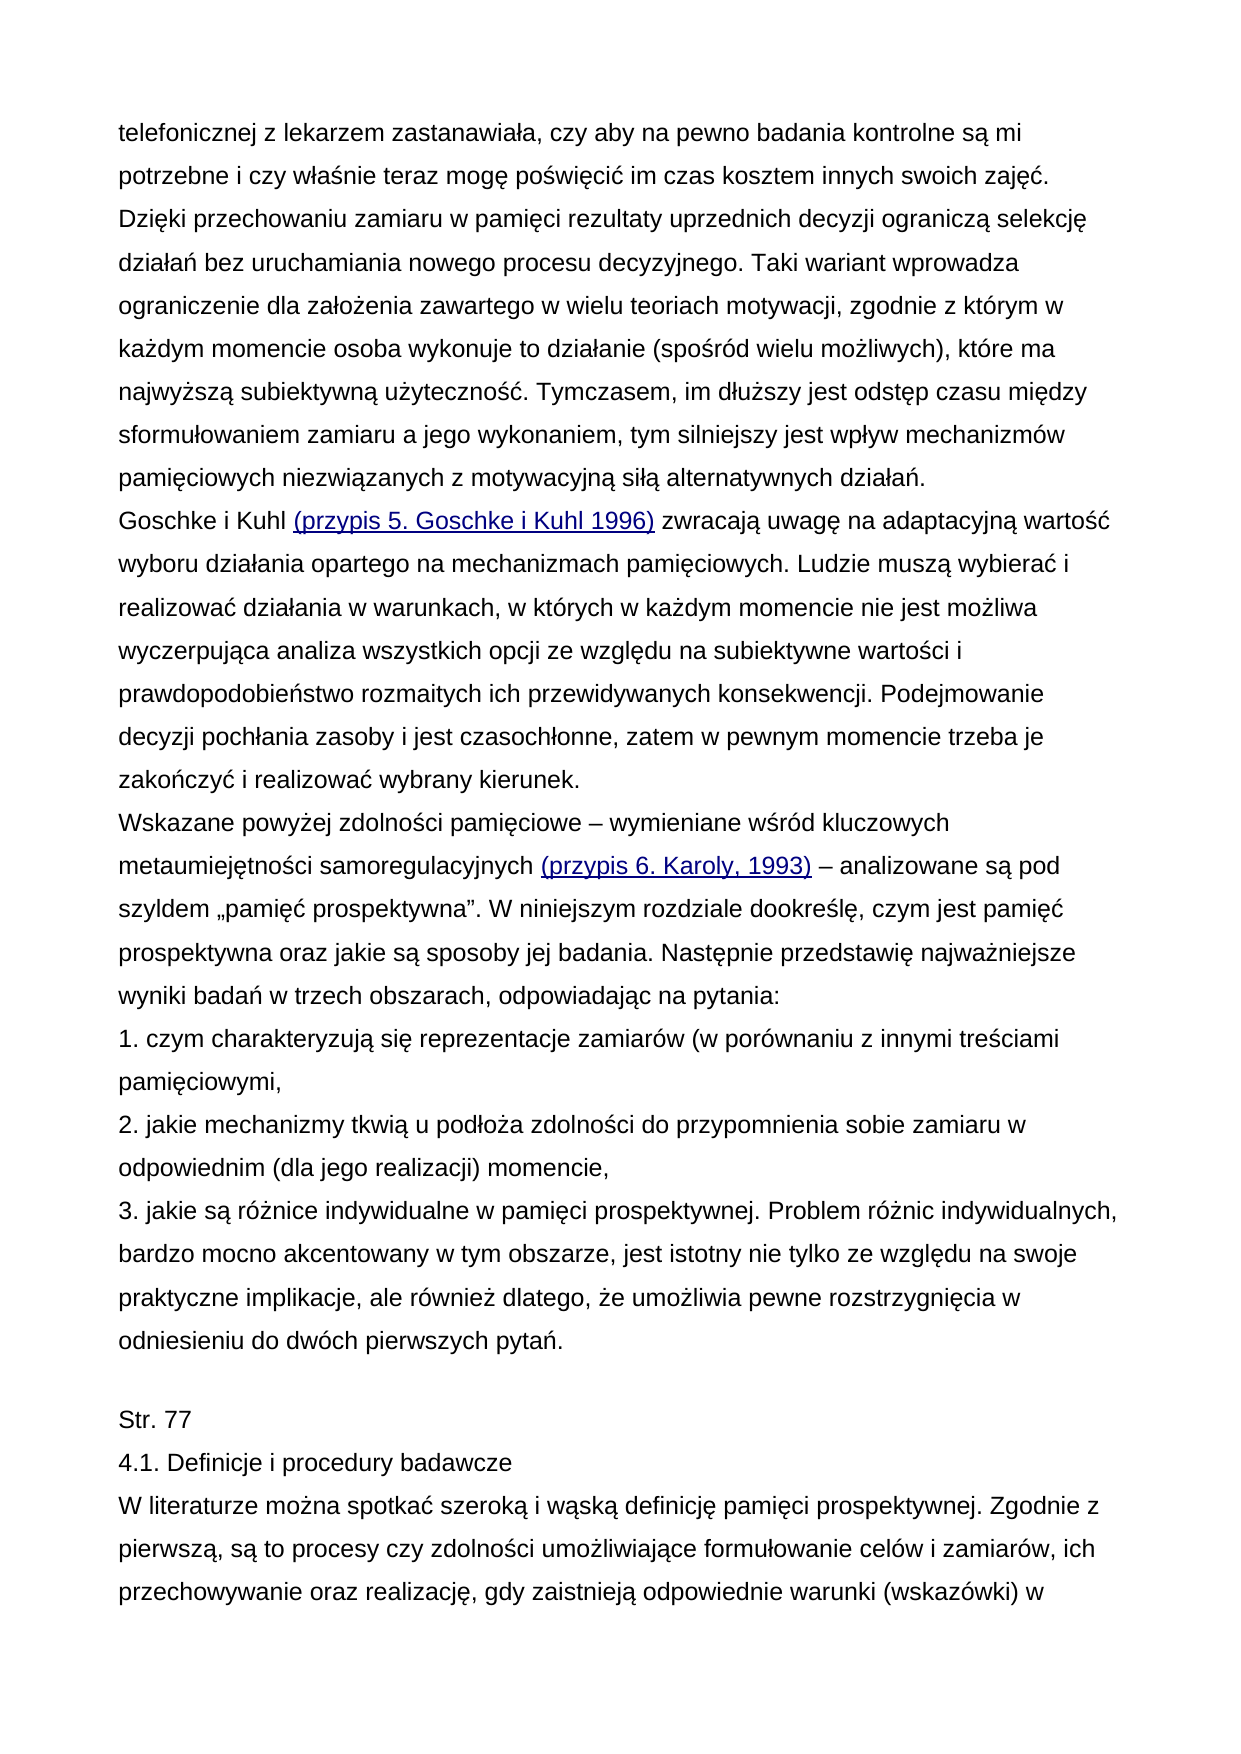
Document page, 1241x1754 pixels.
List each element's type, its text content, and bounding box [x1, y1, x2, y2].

text 2. jakie mechanizmy tkwią u podłoża zdolności do przypomnienia sobie zamiaru w odpowiednim (dla jego realizacji) momencie, [118, 1110, 1122, 1182]
text Str. 77 [118, 1405, 1122, 1433]
text Wskazane powyżej zdolności pamięciowe – wymieniane wśród kluczowych metaumiejętności samoregulacyjnych (przypis 6. Karoly, 1993) – analizowane są pod szyldem „pamięć prospektywna”. W niniejszym rozdziale dookreślę, czym jest pamięć prospektywna oraz jakie są sposoby jej badania. Następnie przedstawię najważniejsze wyniki badań w trzech obszarach, odpowiadając na pytania: [118, 808, 1122, 1009]
text telefonicznej z lekarzem zastanawiała, czy aby na pewno badania kontrolne są mi potrzebne i czy właśnie teraz mogę poświęcić im czas kosztem innych swoich zajęć. Dzięki przechowaniu zamiaru w pamięci rezultaty uprzednich decyzji ograniczą selekcję działań bez uruchamiania nowego procesu decyzyjnego. Taki wariant wprowadza ograniczenie dla założenia zawartego w wielu teoriach motywacji, zgodnie z którym w każdym momencie osoba wykonuje to działanie (spośród wielu możliwych), które ma najwyższą subiektywną użyteczność. Tymczasem, im dłuższy jest odstęp czasu między sformułowaniem zamiaru a jego wykonaniem, tym silniejszy jest wpływ mechanizmów pamięciowych niezwiązanych z motywacyjną siłą alternatywnych działań. [118, 118, 1122, 492]
text 1. czym charakteryzują się reprezentacje zamiarów (w porównaniu z innymi treściami pamięciowymi, [118, 1024, 1122, 1096]
text Goschke i Kuhl (przypis 5. Goschke i Kuhl 1996) zwracają uwagę na adaptacyjną wartość wyboru działania opartego na mechanizmach pamięciowych. Ludzie muszą wybierać i realizować działania w warunkach, w których w każdym momencie nie jest możliwa wyczerpująca analiza wszystkich opcji ze względu na subiektywne wartości i prawdopodobieństwo rozmaitych ich przewidywanych konsekwencji. Podejmowanie decyzji pochłania zasoby i jest czasochłonne, zatem w pewnym momencie trzeba je zakończyć i realizować wybrany kierunek. [118, 506, 1122, 794]
subtitle 4.1. Definicje i procedury badawcze [118, 1448, 1122, 1477]
text 3. jakie są różnice indywidualne w pamięci prospektywnej. Problem różnic indywidualnych, bardzo mocno akcentowany w tym obszarze, jest istotny nie tylko ze względu na swoje praktyczne implikacje, ale również dlatego, że umożliwia pewne rozstrzygnięcia w odniesieniu do dwóch pierwszych pytań. [118, 1196, 1122, 1354]
text W literaturze można spotkać szeroką i wąską definicję pamięci prospektywnej. Zgodnie z pierwszą, są to procesy czy zdolności umożliwiające formułowanie celów i zamiarów, ich przechowywanie oraz realizację, gdy zaistnieją odpowiednie warunki (wskazówki) w [118, 1491, 1122, 1606]
